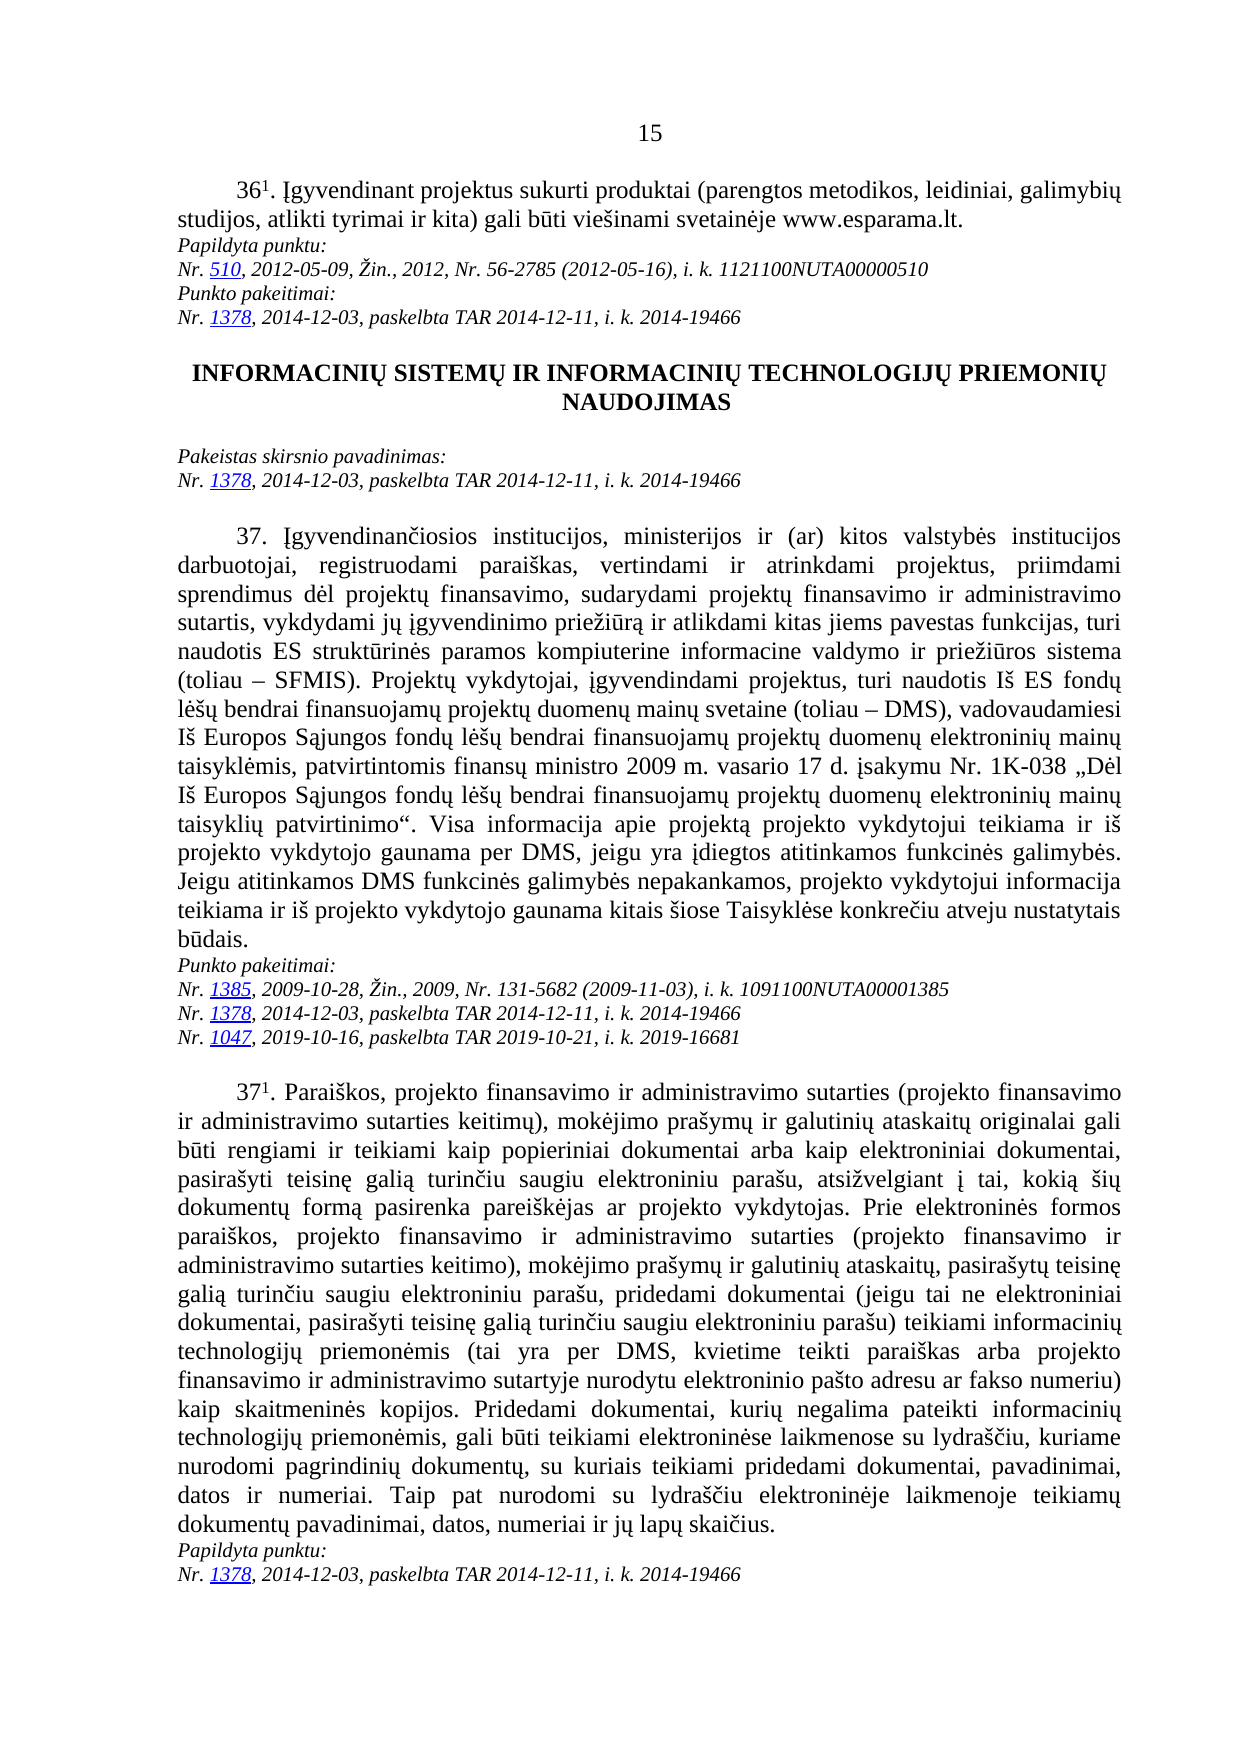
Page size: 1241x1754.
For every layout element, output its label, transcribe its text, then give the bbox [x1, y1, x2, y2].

text Pakeistas skirsnio pavadinimas: [177, 444, 1122, 468]
text 361. Įgyvendinant projektus sukurti produktai (parengtos metodikos, leidiniai, galimybių studijos, atlikti tyrimai ir kita) gali būti viešinami svetainėje www.esparama.lt. [177, 176, 1122, 233]
text Papildyta punktu: [177, 1537, 1122, 1562]
text Punkto pakeitimai: [177, 952, 1122, 977]
text 37. Įgyvendinančiosios institucijos, ministerijos ir (ar) kitos valstybės institucijos darbuotojai, registruodami paraiškas, vertindami ir atrinkdami projektus, priimdami sprendimus dėl projektų finansavimo, sudarydami projektų finansavimo ir administravimo sutartis, vykdydami jų įgyvendinimo priežiūrą ir atlikdami kitas jiems pavestas funkcijas, turi naudotis ES struktūrinės paramos kompiuterine informacine valdymo ir priežiūros sistema (toliau – SFMIS). Projektų vykdytojai, įgyvendindami projektus, turi naudotis Iš ES fondų lėšų bendrai finansuojamų projektų duomenų mainų svetaine (toliau – DMS), vadovaudamiesi Iš Europos Sąjungos fondų lėšų bendrai finansuojamų projektų duomenų elektroninių mainų taisyklėmis, patvirtintomis finansų ministro 2009 m. vasario 17 d. įsakymu Nr. 1K-038 „Dėl Iš Europos Sąjungos fondų lėšų bendrai finansuojamų projektų duomenų elektroninių mainų taisyklių patvirtinimo“. Visa informacija apie projektą projekto vykdytojui teikiama ir iš projekto vykdytojo gaunama per DMS, jeigu yra įdiegtos atitinkamos funkcinės galimybės. Jeigu atitinkamos DMS funkcinės galimybės nepakankamos, projekto vykdytojui informacija teikiama ir iš projekto vykdytojo gaunama kitais šiose Taisyklėse konkrečiu atveju nustatytais būdais. [177, 521, 1122, 952]
text Nr. 1378, 2014-12-03, paskelbta TAR 2014-12-11, i. k. 2014-19466 [177, 1562, 1122, 1586]
text Nr. 1378, 2014-12-03, paskelbta TAR 2014-12-11, i. k. 2014-19466 [177, 468, 1122, 492]
text Punkto pakeitimai: [177, 281, 1122, 305]
text Nr. 1047, 2019-10-16, paskelbta TAR 2019-10-21, i. k. 2019-16681 [177, 1025, 1122, 1049]
text Nr. 1378, 2014-12-03, paskelbta TAR 2014-12-11, i. k. 2014-19466 [177, 1001, 1122, 1025]
text 371. Paraiškos, projekto finansavimo ir administravimo sutarties (projekto finansavimo ir administravimo sutarties keitimų), mokėjimo prašymų ir galutinių ataskaitų originalai gali būti rengiami ir teikiami kaip popieriniai dokumentai arba kaip elektroniniai dokumentai, pasirašyti teisinę galią turinčiu saugiu elektroniniu parašu, atsižvelgiant į tai, kokią šių dokumentų formą pasirenka pareiškėjas ar projekto vykdytojas. Prie elektroninės formos paraiškos, projekto finansavimo ir administravimo sutarties (projekto finansavimo ir administravimo sutarties keitimo), mokėjimo prašymų ir galutinių ataskaitų, pasirašytų teisinę galią turinčiu saugiu elektroniniu parašu, pridedami dokumentai (jeigu tai ne elektroniniai dokumentai, pasirašyti teisinę galią turinčiu saugiu elektroniniu parašu) teikiami informacinių technologijų priemonėmis (tai yra per DMS, kvietime teikti paraiškas arba projekto finansavimo ir administravimo sutartyje nurodytu elektroninio pašto adresu ar fakso numeriu) kaip skaitmeninės kopijos. Pridedami dokumentai, kurių negalima pateikti informacinių technologijų priemonėmis, gali būti teikiami elektroninėse laikmenose su lydraščiu, kuriame nurodomi pagrindinių dokumentų, su kuriais teikiami pridedami dokumentai, pavadinimai, datos ir numeriai. Taip pat nurodomi su lydraščiu elektroninėje laikmenoje teikiamų dokumentų pavadinimai, datos, numeriai ir jų lapų skaičius. [177, 1077, 1122, 1537]
text Papildyta punktu: [177, 233, 1122, 257]
text Nr. 510, 2012-05-09, Žin., 2012, Nr. 56-2785 (2012-05-16), i. k. 1121100NUTA00000510 [177, 257, 1122, 281]
text Nr. 1378, 2014-12-03, paskelbta TAR 2014-12-11, i. k. 2014-19466 [177, 305, 1122, 329]
text INFORMACINIŲ SISTEMŲ IR INFORMACINIŲ TECHNOLOGIJŲ PRIEMONIŲ NAUDOJIMAS [177, 358, 1122, 416]
text Nr. 1385, 2009-10-28, Žin., 2009, Nr. 131-5682 (2009-11-03), i. k. 1091100NUTA00001385 [177, 977, 1122, 1001]
